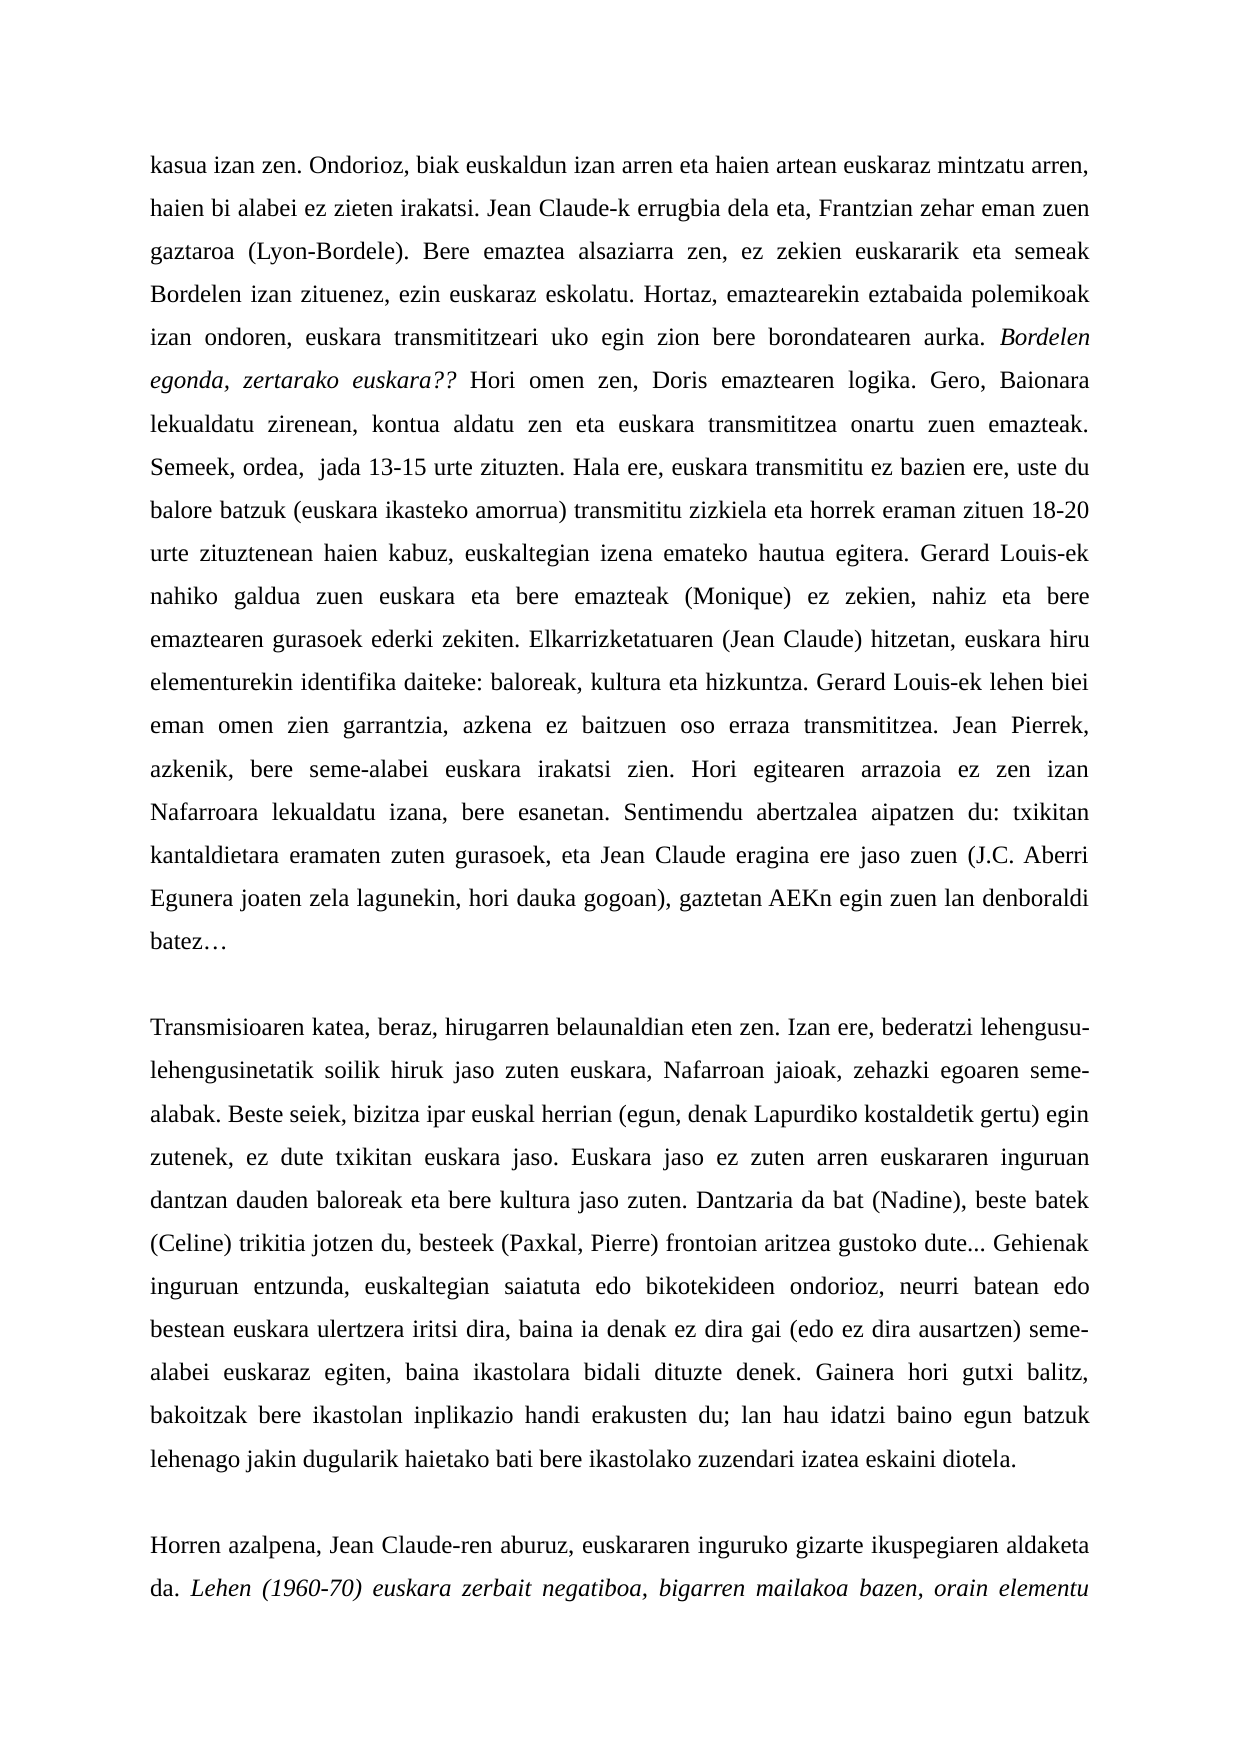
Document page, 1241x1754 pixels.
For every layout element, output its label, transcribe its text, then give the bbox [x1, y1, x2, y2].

text Transmisioaren katea, beraz, hirugarren belaunaldian eten zen. Izan ere, bederatzi lehengusu-lehengusinetatik soilik hiruk jaso zuten euskara, Nafarroan jaioak, zehazki egoaren seme-alabak. Beste seiek, bizitza ipar euskal herrian (egun, denak Lapurdiko kostaldetik gertu) egin zutenek, ez dute txikitan euskara jaso. Euskara jaso ez zuten arren euskararen inguruan dantzan dauden baloreak eta bere kultura jaso zuten. Dantzaria da bat (Nadine), beste batek (Celine) trikitia jotzen du, besteek (Paxkal, Pierre) frontoian aritzea gustoko dute... Gehienak inguruan entzunda, euskaltegian saiatuta edo bikotekideen ondorioz, neurri batean edo bestean euskara ulertzera iritsi dira, baina ia denak ez dira gai (edo ez dira ausartzen) seme-alabei euskaraz egiten, baina ikastolara bidali dituzte denek. Gainera hori gutxi balitz, bakoitzak bere ikastolan inplikazio handi erakusten du; lan hau idatzi baino egun batzuk lehenago jakin dugularik haietako bati bere ikastolako zuzendari izatea eskaini diotela. [150, 1012, 1090, 1472]
text Horren azalpena, Jean Claude-ren aburuz, euskararen inguruko gizarte ikuspegiaren aldaketa da. Lehen (1960-70) euskara zerbait negatiboa, bigarren mailakoa bazen, orain elementu [150, 1530, 1090, 1602]
text kasua izan zen. Ondorioz, biak euskaldun izan arren eta haien artean euskaraz mintzatu arren, haien bi alabei ez zieten irakatsi. Jean Claude-k errugbia dela eta, Frantzian zehar eman zuen gaztaroa (Lyon-Bordele). Bere emaztea alsaziarra zen, ez zekien euskararik eta semeak Bordelen izan zituenez, ezin euskaraz eskolatu. Hortaz, emaztearekin eztabaida polemikoak izan ondoren, euskara transmititzeari uko egin zion bere borondatearen aurka. Bordelen egonda, zertarako euskara?? Hori omen zen, Doris emaztearen logika. Gero, Baionara lekualdatu zirenean, kontua aldatu zen eta euskara transmititzea onartu zuen emazteak. Semeek, ordea, jada 13-15 urte zituzten. Hala ere, euskara transmititu ez bazien ere, uste du balore batzuk (euskara ikasteko amorrua) transmititu zizkiela eta horrek eraman zituen 18-20 urte zituztenean haien kabuz, euskaltegian izena emateko hautua egitera. Gerard Louis-ek nahiko galdua zuen euskara eta bere emazteak (Monique) ez zekien, nahiz eta bere emaztearen gurasoek ederki zekiten. Elkarrizketatuaren (Jean Claude) hitzetan, euskara hiru elementurekin identifika daiteke: baloreak, kultura eta hizkuntza. Gerard Louis-ek lehen biei eman omen zien garrantzia, azkena ez baitzuen oso erraza transmititzea. Jean Pierrek, azkenik, bere seme-alabei euskara irakatsi zien. Hori egitearen arrazoia ez zen izan Nafarroara lekualdatu izana, bere esanetan. Sentimendu abertzalea aipatzen du: txikitan kantaldietara eramaten zuten gurasoek, eta Jean Claude eragina ere jaso zuen (J.C. Aberri Egunera joaten zela lagunekin, hori dauka gogoan), gaztetan AEKn egin zuen lan denboraldi batez… [150, 150, 1090, 955]
